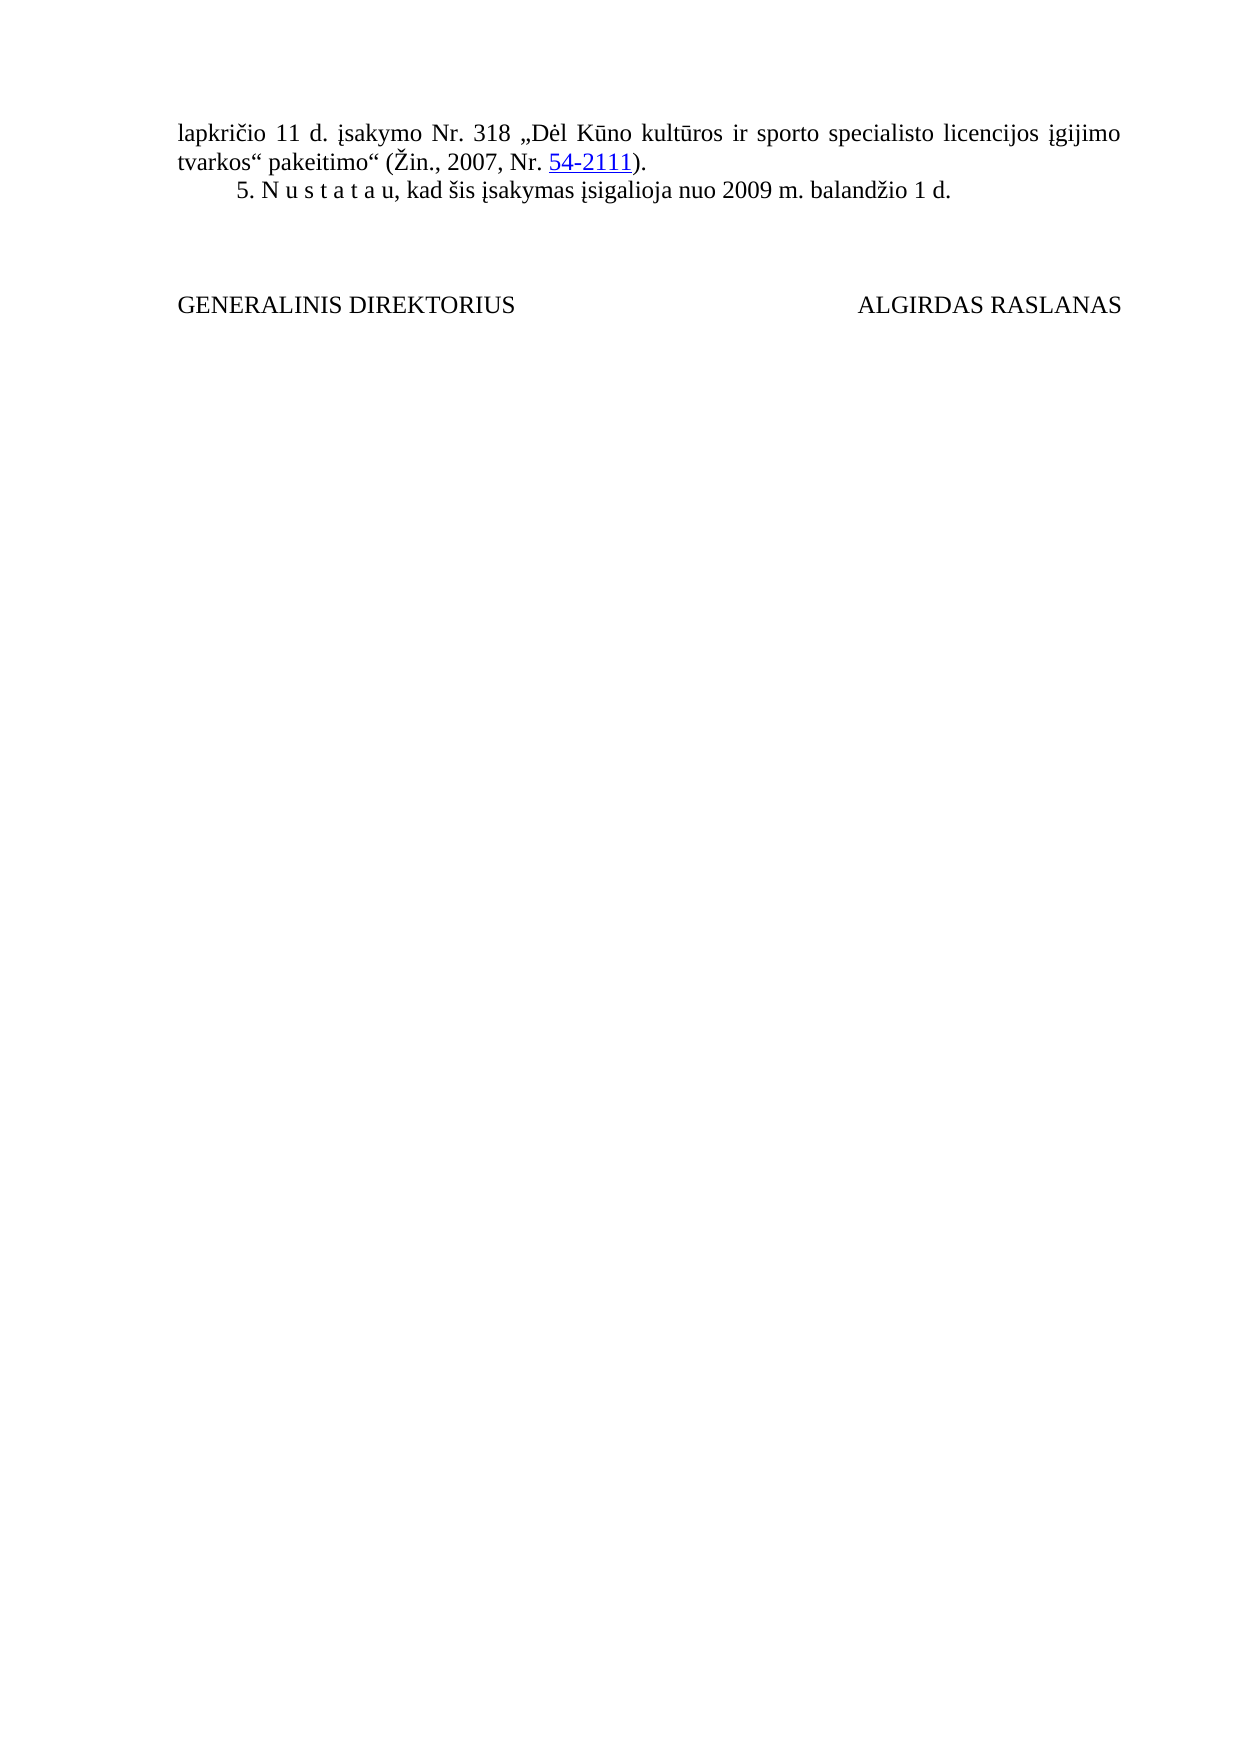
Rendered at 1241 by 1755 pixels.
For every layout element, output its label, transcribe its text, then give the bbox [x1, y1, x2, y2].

text GENERALINIS DIREKTORIUS ALGIRDAS RASLANAS [177, 291, 1122, 319]
text 5. Nustatau, kad šis įsakymas įsigalioja nuo 2009 m. balandžio 1 d. [177, 176, 1122, 204]
text lapkričio 11 d. įsakymo Nr. 318 „Dėl Kūno kultūros ir sporto specialisto licencijos įgijimo tvarkos“ pakeitimo“ (Žin., 2007, Nr. 54-2111). [177, 118, 1122, 176]
